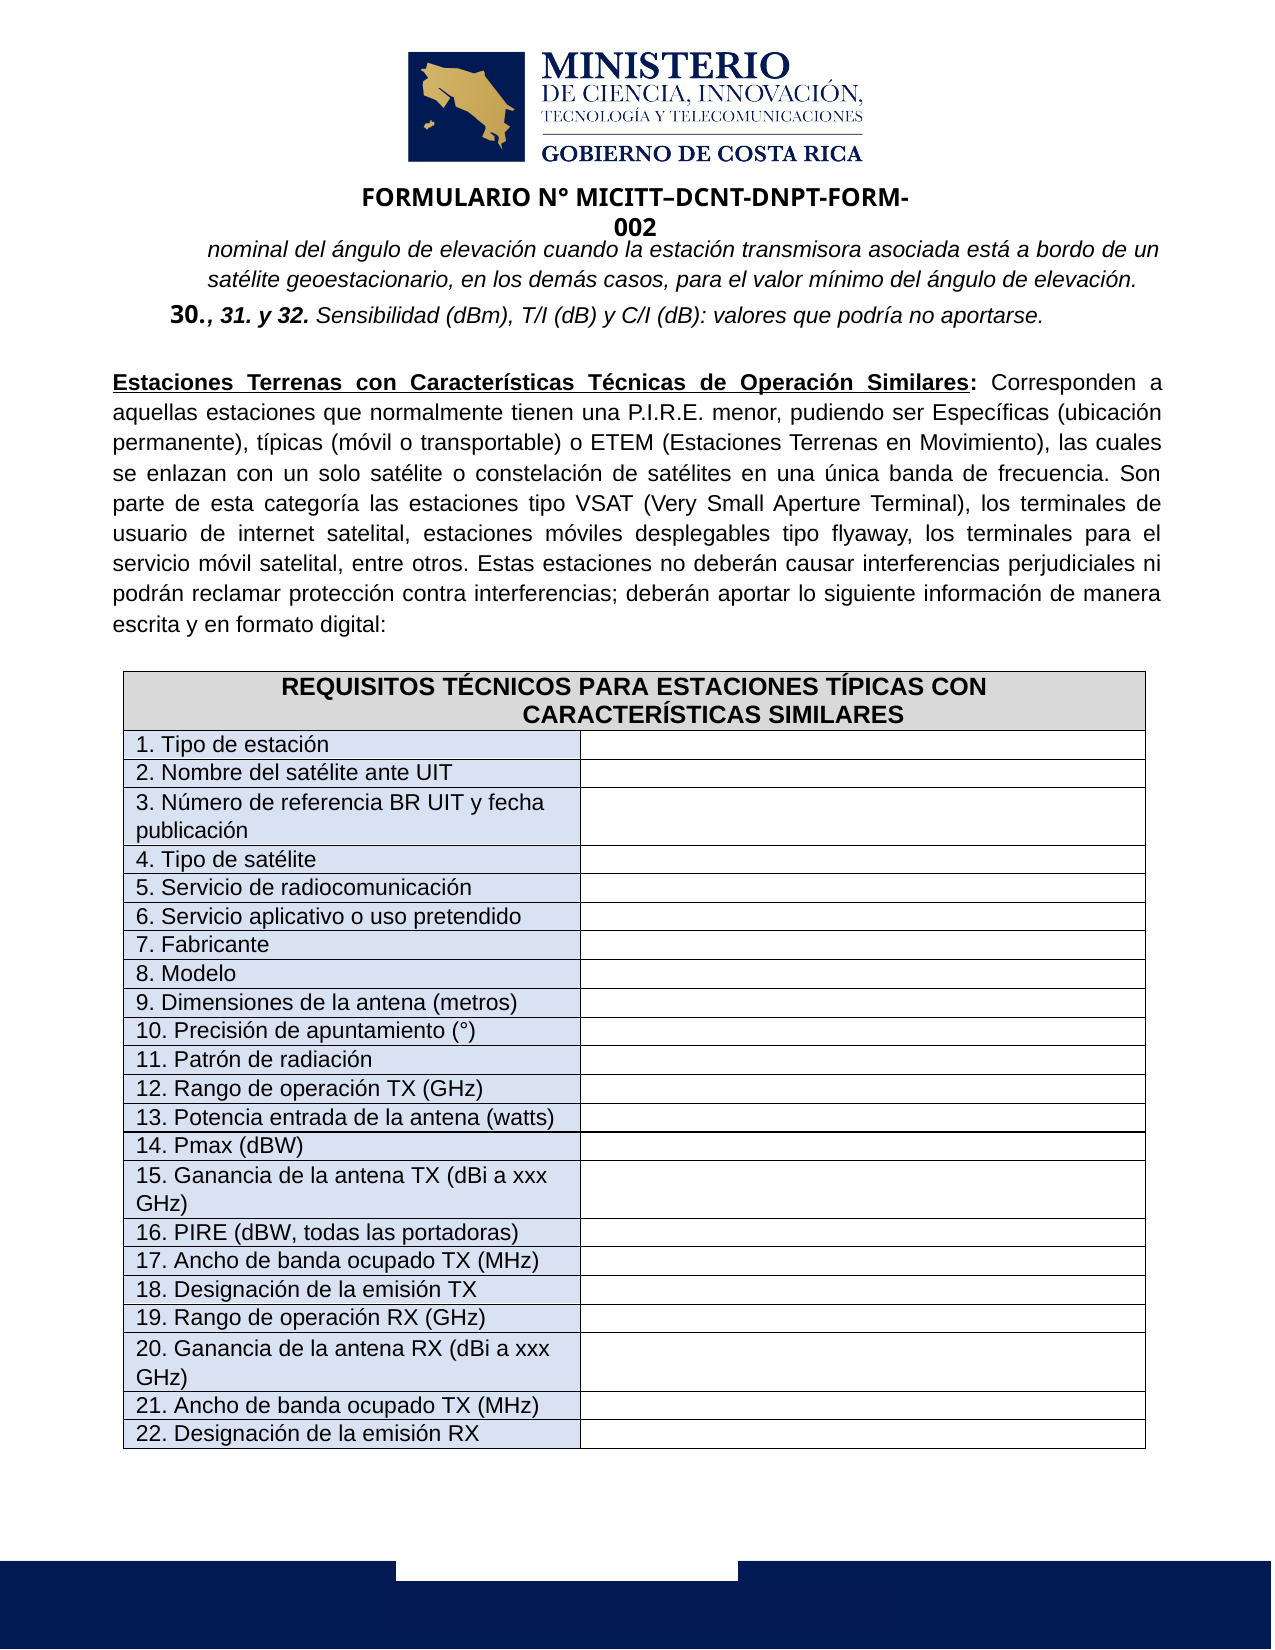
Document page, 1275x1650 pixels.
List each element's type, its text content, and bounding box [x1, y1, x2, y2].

table_cell [581, 1046, 1145, 1074]
text Estaciones Terrenas con Características Técnicas de Operación Similares: Corresponden a aquellas estaciones que normalmente tienen una P.I.R.E. menor, pudiendo ser Específicas (ubicación permanente), típicas (móvil o transportable) o ETEM (Estaciones Terrenas en Movimiento), las cuales se enlazan con un solo satélite o constelación de satélites en una única banda de frecuencia. Son parte de esta categoría las estaciones tipo VSAT (Very Small Aperture Terminal), los terminales de usuario de internet satelital, estaciones móviles desplegables tipo flyaway, los terminales para el servicio móvil satelital, entre otros. Estas estaciones no deberán causar interferencias perjudiciales ni podrán reclamar protección contra interferencias; deberán aportar lo siguiente información de manera escrita y en formato digital: [112, 369, 1162, 637]
table_cell 19. Rango de operación RX (GHz) [124, 1305, 580, 1332]
table_cell [581, 1392, 1145, 1419]
table_cell [581, 1276, 1145, 1303]
table_cell [581, 1133, 1145, 1160]
table_cell [581, 1075, 1145, 1103]
table_cell [581, 960, 1145, 988]
table_cell 22. Designación de la emisión RX [124, 1420, 580, 1448]
table_cell [581, 1305, 1145, 1332]
table_cell 1. Tipo de estación [124, 731, 580, 758]
table_cell [581, 1333, 1145, 1391]
table_cell 18. Designación de la emisión TX [124, 1276, 580, 1303]
table_cell 16. PIRE (dBW, todas las portadoras) [124, 1219, 580, 1246]
table_cell [581, 846, 1145, 873]
table_cell [581, 874, 1145, 902]
table_cell 17. Ancho de banda ocupado TX (MHz) [124, 1247, 580, 1275]
table_cell [581, 1219, 1145, 1246]
list nominal del ángulo de elevación cuando la estación transmisora asociada está a bordo de un satélite geoestacionario, en los demás casos, para el valor mínimo del ángulo de elevación. [170, 236, 1162, 293]
table_cell 7. Fabricante [124, 931, 580, 959]
table_cell [581, 989, 1145, 1017]
table_cell 11. Patrón de radiación [124, 1046, 580, 1074]
table_cell [581, 731, 1145, 758]
table_cell 8. Modelo [124, 960, 580, 988]
table_cell [581, 1161, 1145, 1218]
table_cell 4. Tipo de satélite [124, 846, 580, 873]
table_cell 14. Pmax (dBW) [124, 1133, 580, 1160]
table_cell 12. Rango de operación TX (GHz) [124, 1075, 580, 1103]
table_cell [581, 903, 1145, 930]
table_cell 21. Ancho de banda ocupado TX (MHz) [124, 1392, 580, 1419]
table_cell 6. Servicio aplicativo o uso pretendido [124, 903, 580, 930]
table_cell [581, 931, 1145, 959]
table_cell 13. Potencia entrada de la antena (watts) [124, 1104, 580, 1131]
table_cell [581, 788, 1145, 844]
table_cell [581, 760, 1145, 787]
list , 31. y 32. Sensibilidad (dBm), T/I (dB) y C/I (dB): valores que podría no aportarse. [170, 297, 1162, 331]
table_cell 3. Número de referencia BR UIT y fecha publicación [124, 788, 580, 844]
table_cell [581, 1247, 1145, 1275]
table_cell 15. Ganancia de la antena TX (dBi a xxx GHz) [124, 1161, 580, 1218]
table_cell [581, 1420, 1145, 1448]
table_cell 20. Ganancia de la antena RX (dBi a xxx GHz) [124, 1333, 580, 1391]
table_cell 5. Servicio de radiocomunicación [124, 874, 580, 902]
table_cell 10. Precisión de apuntamiento (°) [124, 1018, 580, 1045]
table_cell [581, 1104, 1145, 1131]
table_cell 2. Nombre del satélite ante UIT [124, 760, 580, 787]
table_cell [581, 1018, 1145, 1045]
table_cell 9. Dimensiones de la antena (metros) [124, 989, 580, 1017]
table_header REQUISITOS TÉCNICOS PARA ESTACIONES TÍPICAS CON CARACTERÍSTICAS SIMILARES [124, 672, 1145, 730]
